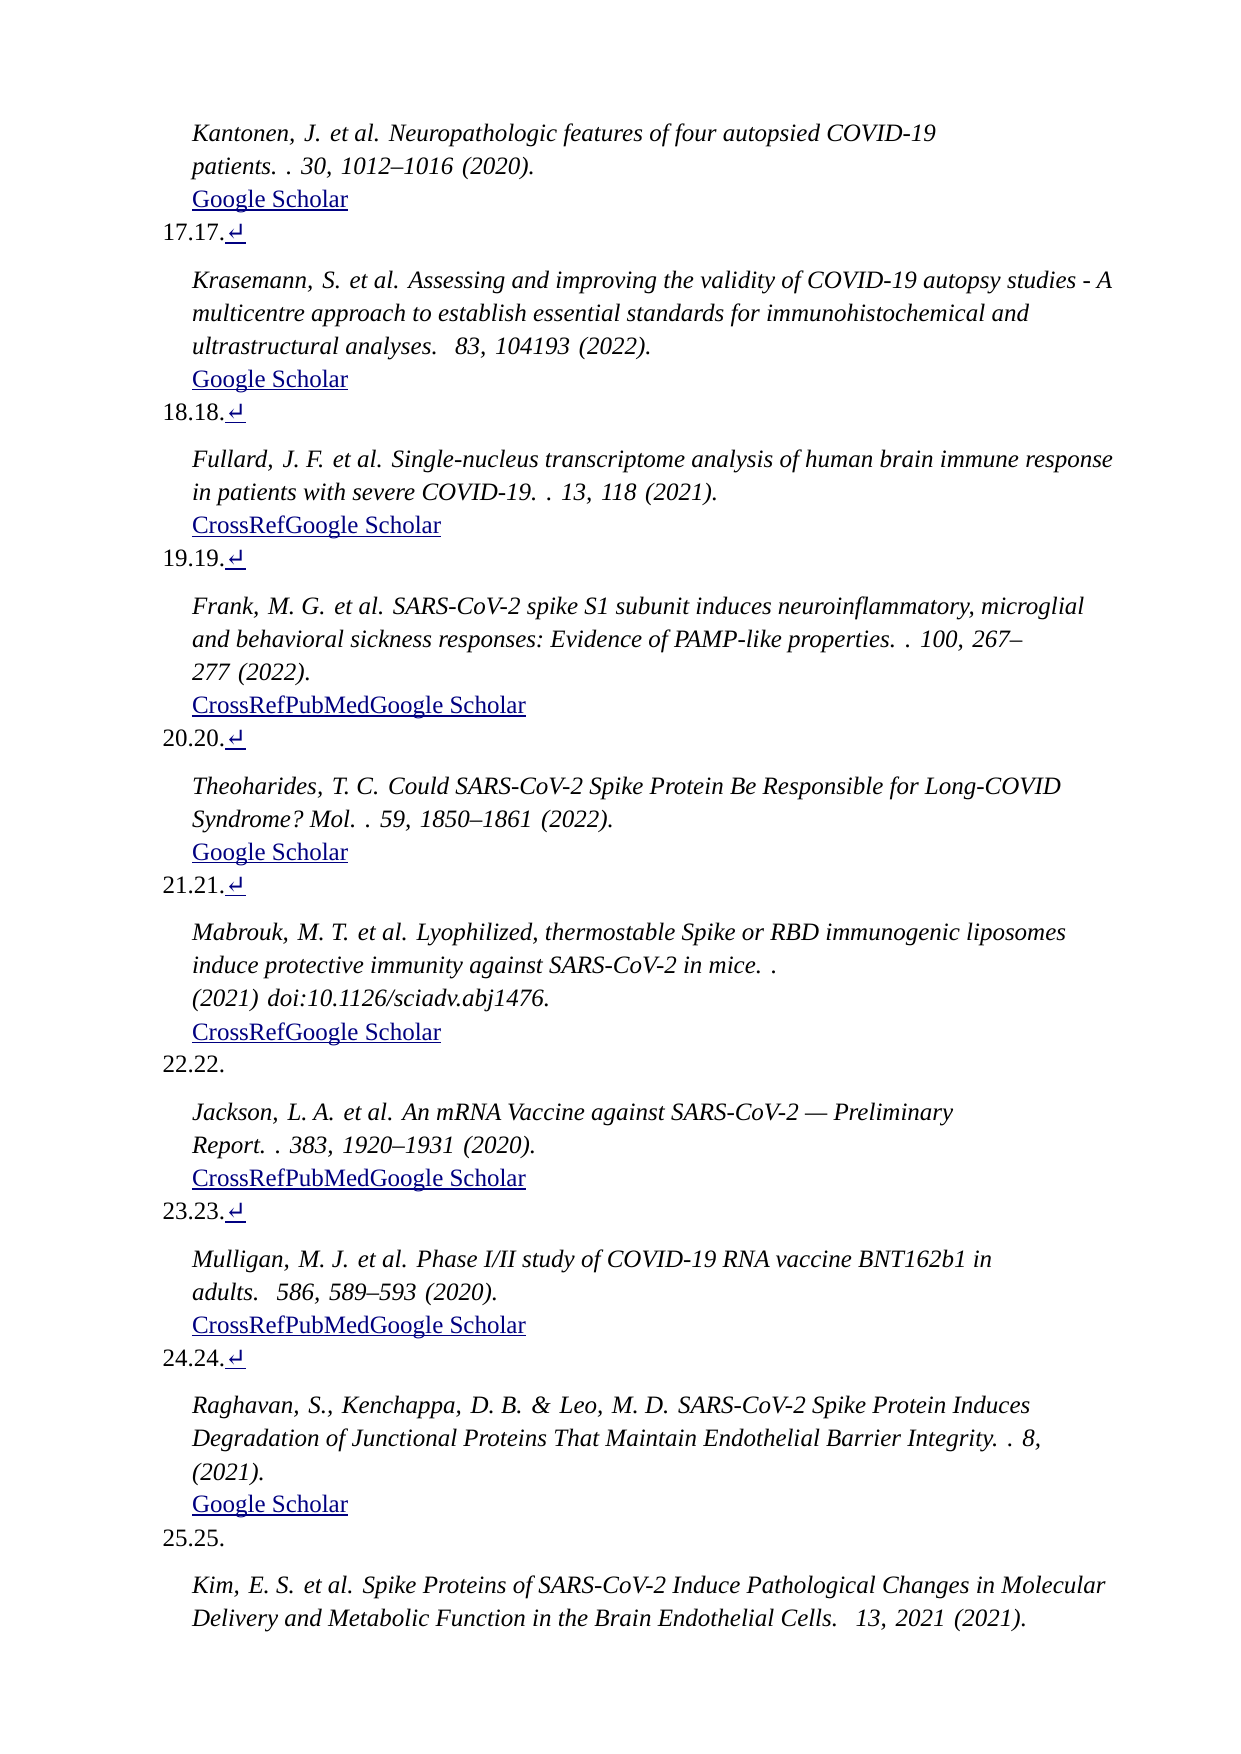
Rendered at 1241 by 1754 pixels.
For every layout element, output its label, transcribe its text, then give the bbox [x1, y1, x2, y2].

list 20.↵ [162, 723, 1122, 752]
list Krasemann, S. et al. Assessing and improving the validity of COVID-19 autopsy studies - A multicentre approach to establish essential standards for immunohistochemical and ultrastructural analyses. 83, 104193 (2022). [162, 265, 1122, 359]
list Theoharides, T. C. Could SARS-CoV-2 Spike Protein Be Responsible for Long-COVID Syndrome? Mol. . 59, 1850–1861 (2022). [162, 771, 1122, 833]
list Google Scholar [162, 184, 1122, 213]
list 21.↵ [162, 870, 1122, 899]
list 25. [162, 1523, 1122, 1551]
list CrossRefGoogle Scholar [162, 511, 1122, 539]
list 22. [162, 1049, 1122, 1078]
list 24.↵ [162, 1343, 1122, 1372]
list 19.↵ [162, 543, 1122, 572]
list 23.↵ [162, 1196, 1122, 1225]
list Frank, M. G. et al. SARS-CoV-2 spike S1 subunit induces neuroinflammatory, microglial and behavioral sickness responses: Evidence of PAMP-like properties. . 100, 267–277 (2022). [162, 591, 1122, 686]
list CrossRefGoogle Scholar [162, 1017, 1122, 1045]
list Jackson, L. A. et al. An mRNA Vaccine against SARS-CoV-2 — Preliminary Report. . 383, 1920–1931 (2020). [162, 1097, 1122, 1159]
list CrossRefPubMedGoogle Scholar [162, 1163, 1122, 1192]
list Fullard, J. F. et al. Single-nucleus transcriptome analysis of human brain immune response in patients with severe COVID-19. . 13, 118 (2021). [162, 444, 1122, 506]
list Kim, E. S. et al. Spike Proteins of SARS-CoV-2 Induce Pathological Changes in Molecular Delivery and Metabolic Function in the Brain Endothelial Cells. 13, 2021 (2021). [162, 1570, 1122, 1632]
list Google Scholar [162, 1489, 1122, 1518]
list Google Scholar [162, 364, 1122, 393]
list 18.↵ [162, 397, 1122, 426]
list Kantonen, J. et al. Neuropathologic features of four autopsied COVID-19 patients. . 30, 1012–1016 (2020). [162, 118, 1122, 180]
list Mabrouk, M. T. et al. Lyophilized, thermostable Spike or RBD immunogenic liposomes induce protective immunity against SARS-CoV-2 in mice. . (2021) doi:10.1126/sciadv.abj1476. [162, 917, 1122, 1012]
list Raghavan, S., Kenchappa, D. B. & Leo, M. D. SARS-CoV-2 Spike Protein Induces Degradation of Junctional Proteins That Maintain Endothelial Barrier Integrity. . 8, (2021). [162, 1391, 1122, 1485]
list CrossRefPubMedGoogle Scholar [162, 1310, 1122, 1339]
list 17.↵ [162, 217, 1122, 246]
list Google Scholar [162, 837, 1122, 866]
list Mulligan, M. J. et al. Phase I/II study of COVID-19 RNA vaccine BNT162b1 in adults. 586, 589–593 (2020). [162, 1244, 1122, 1306]
list CrossRefPubMedGoogle Scholar [162, 690, 1122, 719]
